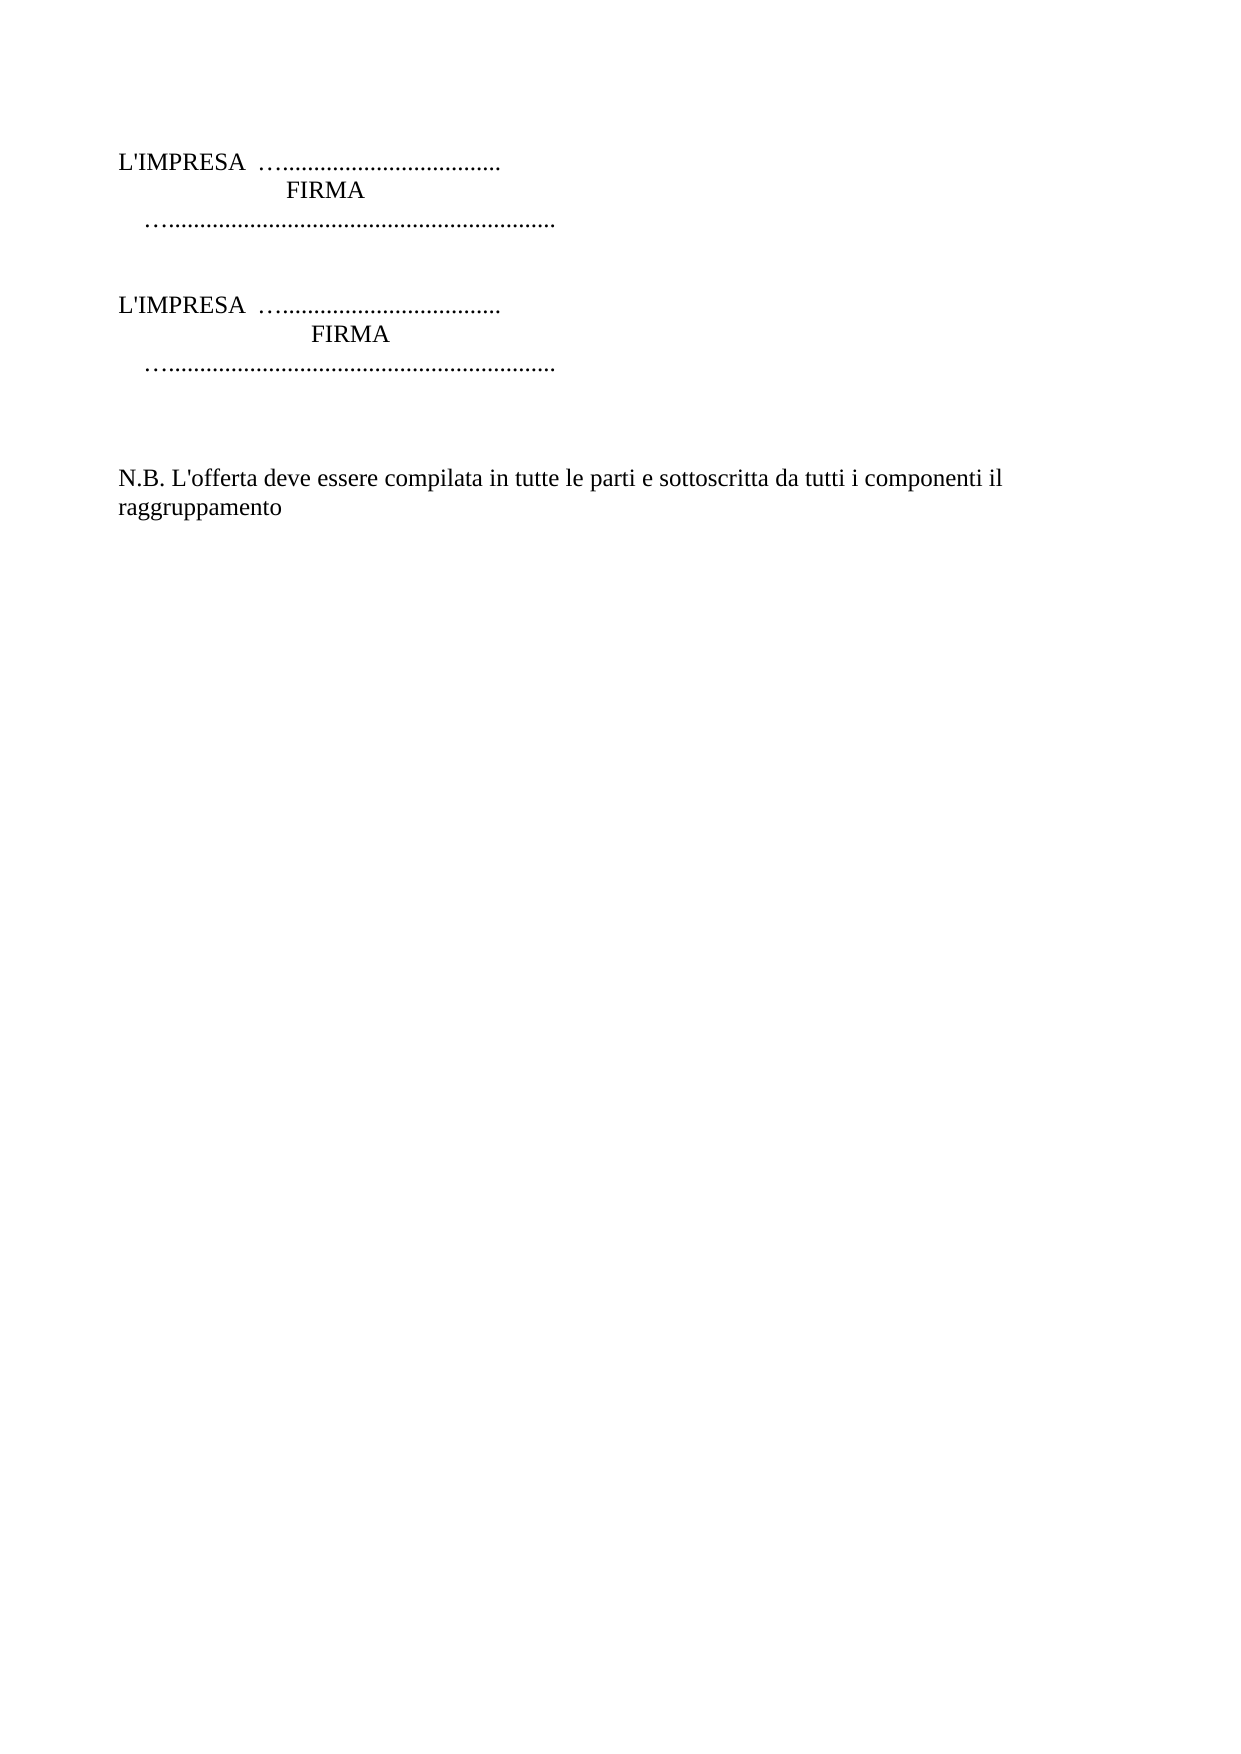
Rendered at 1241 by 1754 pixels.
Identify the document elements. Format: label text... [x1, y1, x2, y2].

text ….............................................................. [118, 204, 1122, 233]
text L'IMPRESA …................................... FIRMA [118, 147, 1122, 204]
text ….............................................................. [118, 348, 1122, 377]
text N.B. L'offerta deve essere compilata in tutte le parti e sottoscritta da tutti i componenti il raggruppamento [118, 463, 1122, 521]
text L'IMPRESA …................................... FIRMA [118, 291, 1122, 348]
